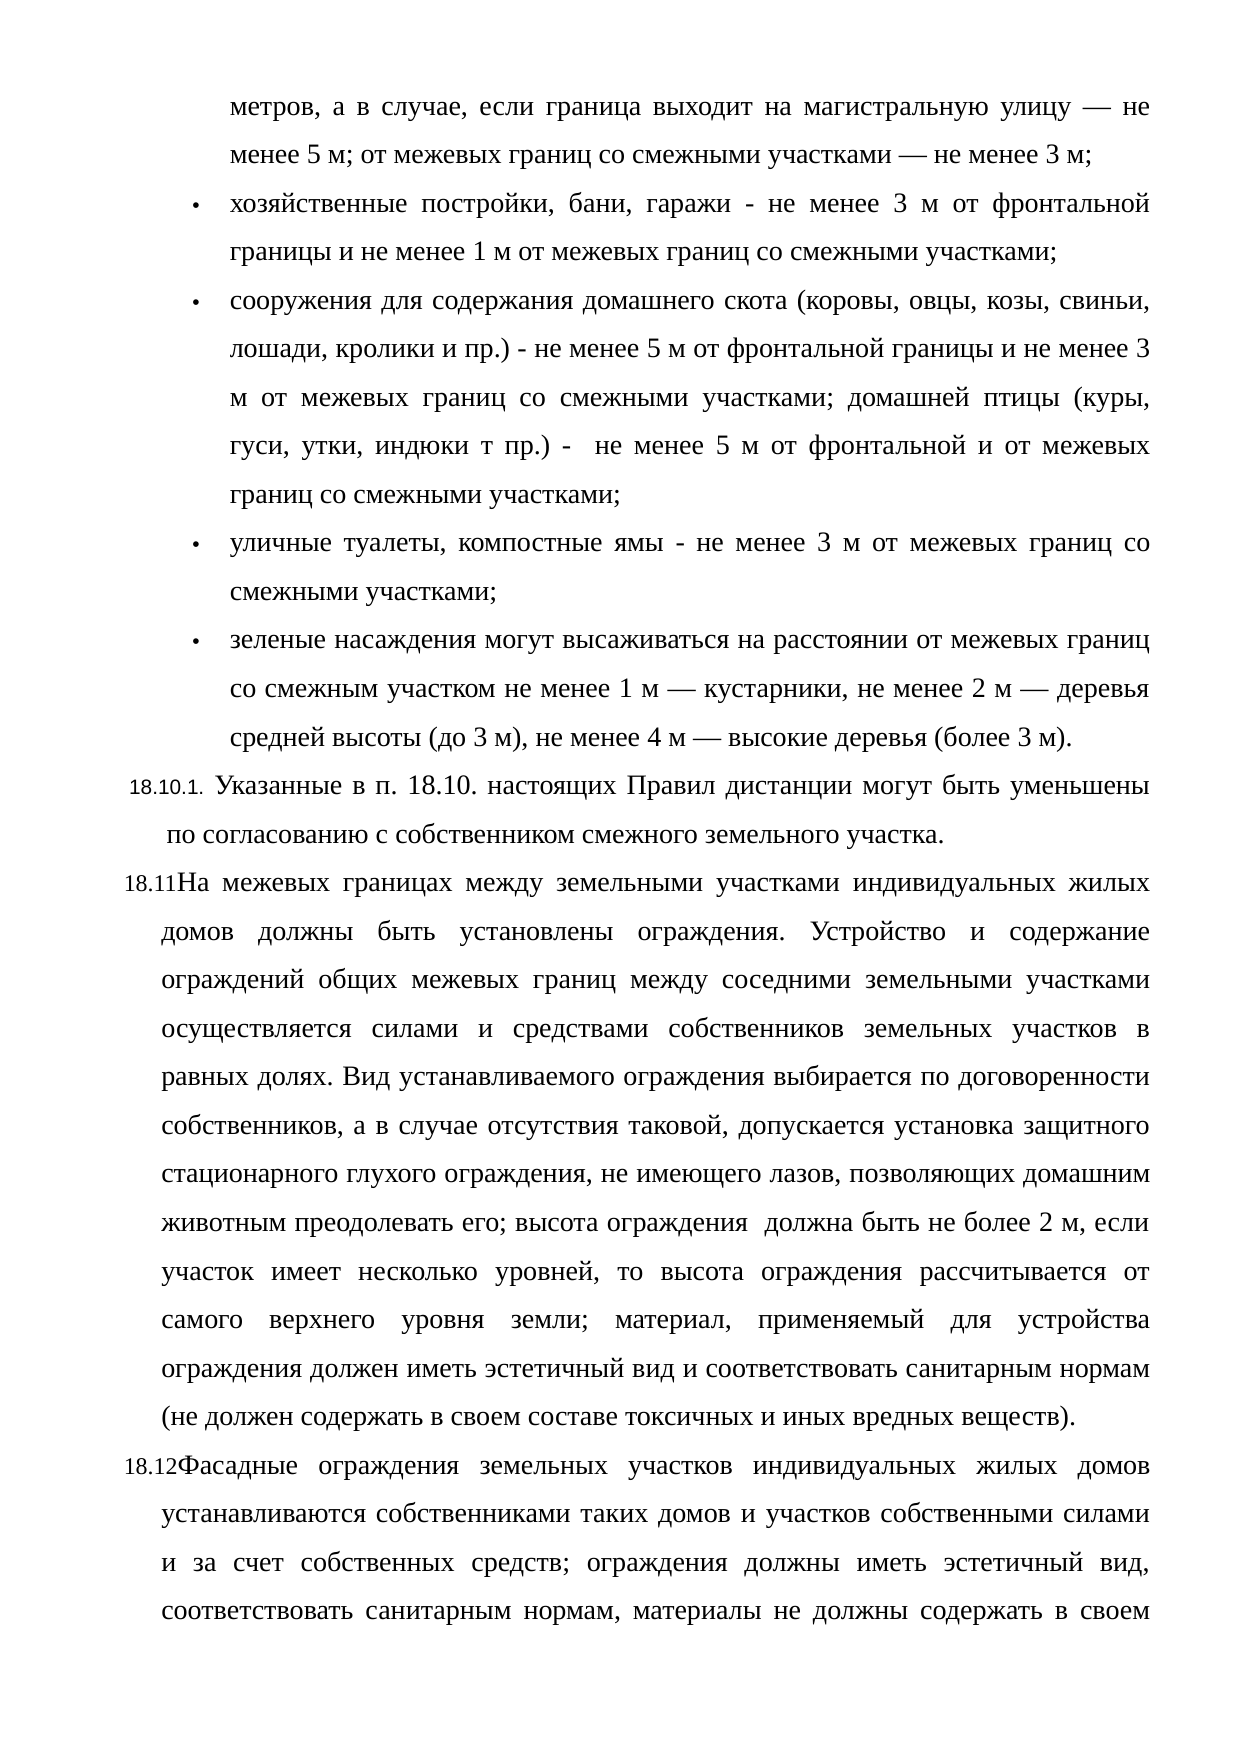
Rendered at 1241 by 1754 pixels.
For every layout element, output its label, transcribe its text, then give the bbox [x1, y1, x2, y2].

list На межевых границах между земельными участками индивидуальных жилых домов должны быть установлены ограждения. Устройство и содержание ограждений общих межевых границ между соседними земельными участками осуществляется силами и средствами собственников земельных участков в равных долях. Вид устанавливаемого ограждения выбирается по договоренности собственников, а в случае отсутствия таковой, допускается установка защитного стационарного глухого ограждения, не имеющего лазов, позволяющих домашним животным преодолевать его; высота ограждения должна быть не более 2 м, если участок имеет несколько уровней, то высота ограждения рассчитывается от самого верхнего уровня земли; материал, применяемый для устройства ограждения должен иметь эстетичный вид и соответствовать санитарным нормам (не должен содержать в своем составе токсичных и иных вредных веществ). [123, 865, 1151, 1432]
list зеленые насаждения могут высаживаться на расстоянии от межевых границ со смежным участком не менее 1 м — кустарники, не менее 2 м — деревья средней высоты (до 3 м), не менее 4 м — высокие деревья (более 3 м). [192, 623, 1151, 752]
list сооружения для содержания домашнего скота (коровы, овцы, козы, свиньи, лошади, кролики и пр.) - не менее 5 м от фронтальной границы и не менее 3 м от межевых границ со смежными участками; домашней птицы (куры, гуси, утки, индюки т пр.) - не менее 5 м от фронтальной и от межевых границ со смежными участками; [192, 283, 1151, 509]
list хозяйственные постройки, бани, гаражи - не менее 3 м от фронтальной границы и не менее 1 м от межевых границ со смежными участками; [192, 186, 1151, 267]
list уличные туалеты, компостные ямы - не менее 3 м от межевых границ со смежными участками; [192, 526, 1151, 606]
list Указанные в п. 18.10. настоящих Правил дистанции могут быть уменьшены по согласованию с собственником смежного земельного участка. [129, 768, 1151, 849]
list метров, а в случае, если граница выходит на магистральную улицу — не менее 5 м; от межевых границ со смежными участками — не менее 3 м; [192, 89, 1151, 169]
list Фасадные ограждения земельных участков индивидуальных жилых домов устанавливаются собственниками таких домов и участков собственными силами и за счет собственных средств; ограждения должны иметь эстетичный вид, соответствовать санитарным нормам, материалы не должны содержать в своем [123, 1448, 1151, 1626]
